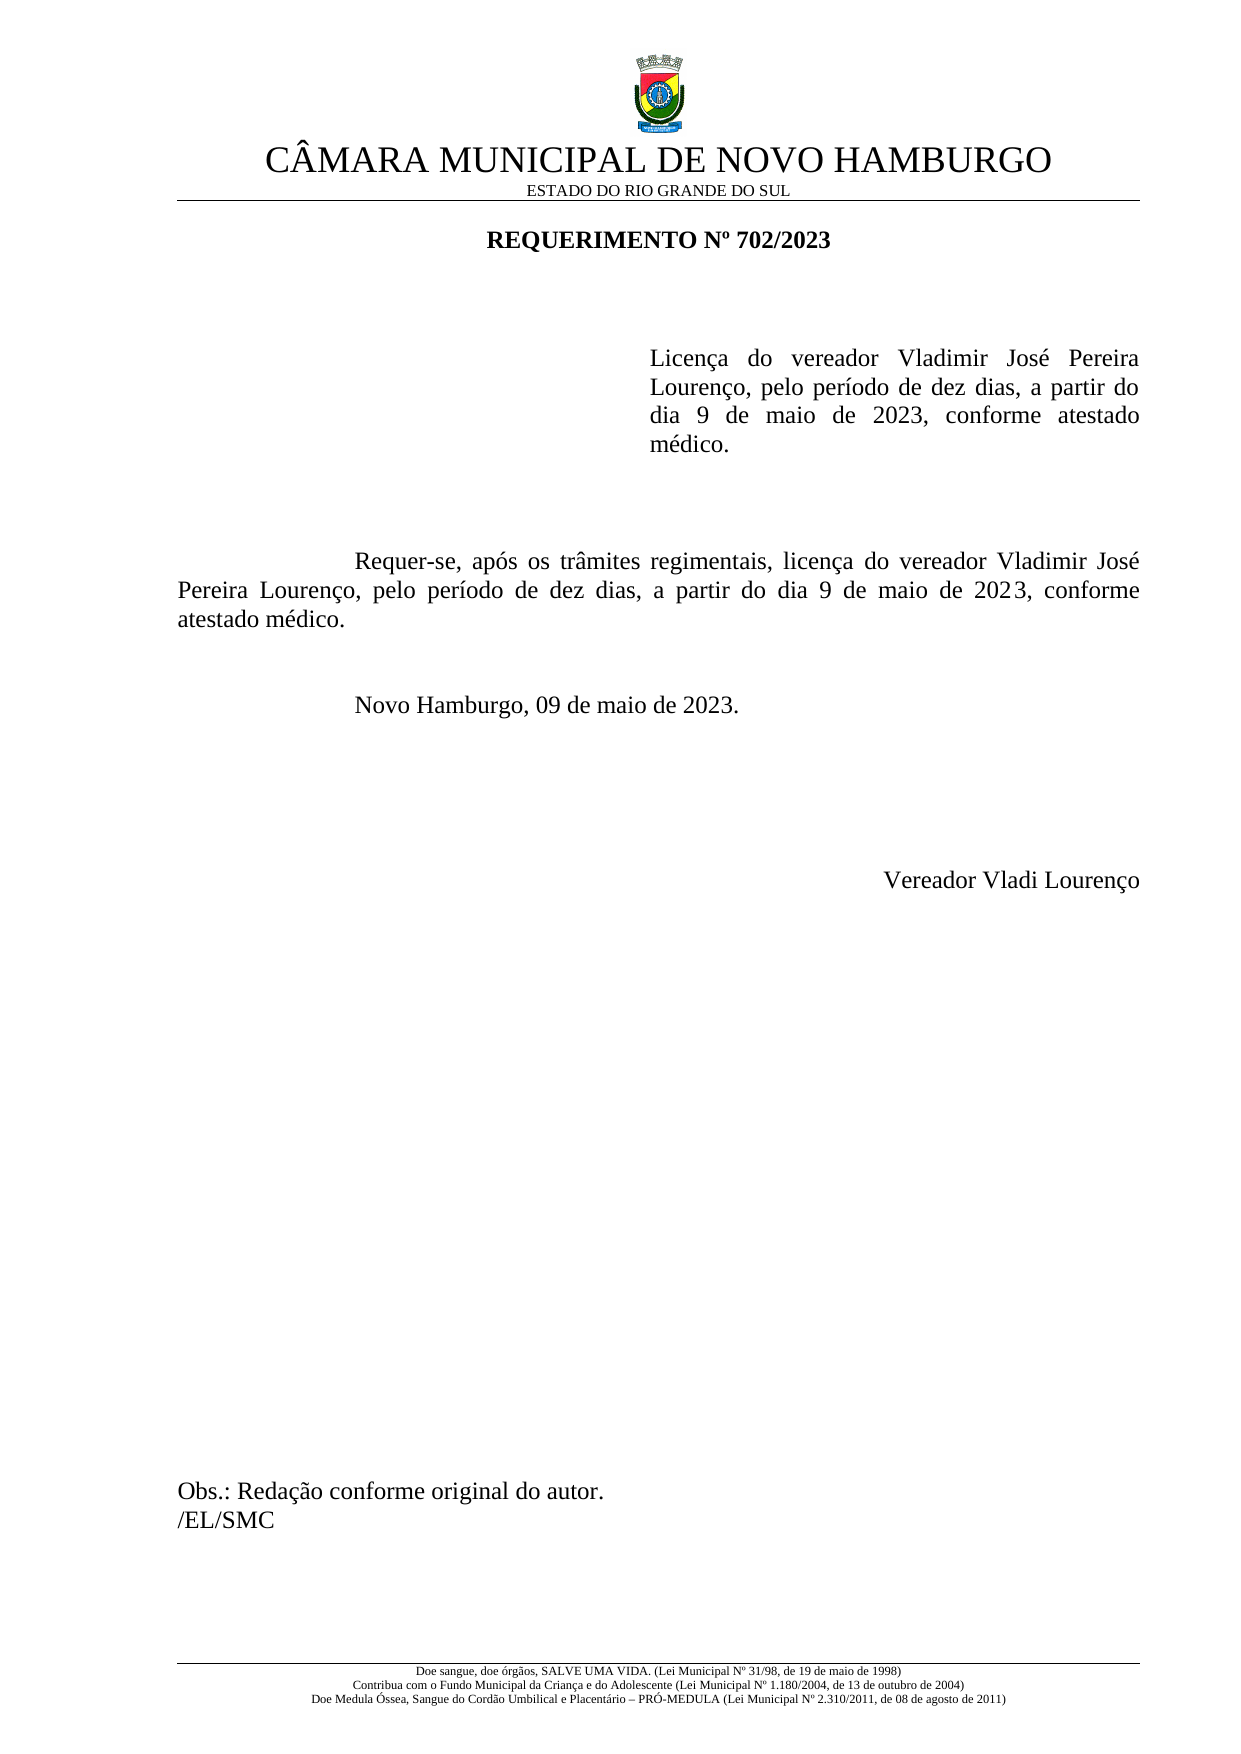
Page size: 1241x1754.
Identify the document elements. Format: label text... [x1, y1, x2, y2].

picture [630, 48, 687, 137]
text Requer-se, após os trâmites regimentais, licença do vereador Vladimir José Pereira Lourenço, pelo período de dez dias, a partir do dia 9 de maio de 2023, conforme atestado médico. [177, 546, 1140, 633]
text Obs.: Redação conforme original do autor. [177, 1476, 1140, 1505]
title REQUERIMENTO Nº 702/2023 [177, 226, 1140, 254]
text /EL/SMC [177, 1505, 1140, 1534]
text Vereador Vladi Lourenço [177, 866, 1140, 894]
text Licença do vereador Vladimir José Pereira Lourenço, pelo período de dez dias, a partir do dia 9 de maio de 2023, conforme atestado médico. [649, 343, 1140, 458]
text Novo Hamburgo, 09 de maio de 2023. [177, 690, 1140, 719]
